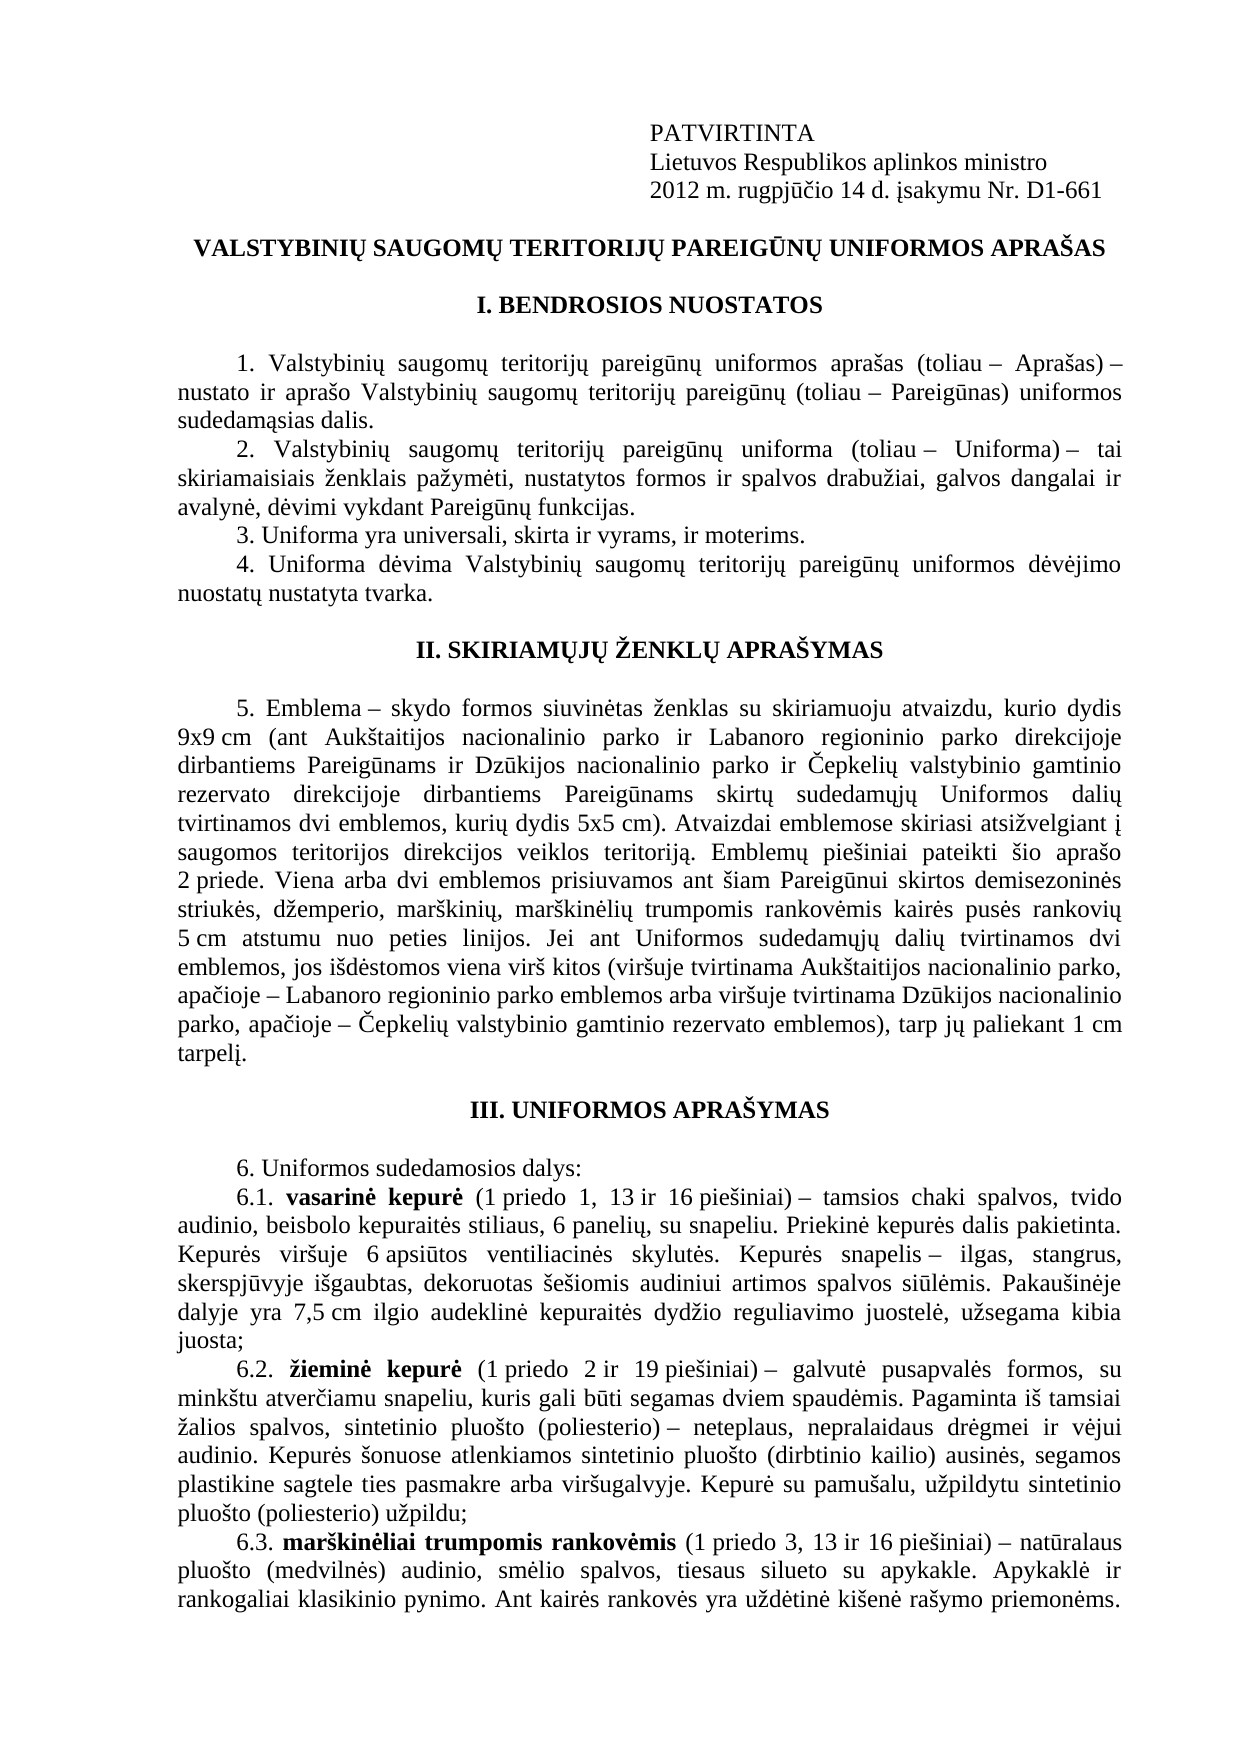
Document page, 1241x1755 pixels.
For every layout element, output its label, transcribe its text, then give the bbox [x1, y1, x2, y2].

text 2012 m. rugpjūčio 14 d. įsakymu Nr. D1-661 [649, 176, 1122, 204]
text II. SKIRIAMŲJŲ ŽENKLŲ APRAŠYMAS [177, 636, 1122, 664]
text Lietuvos Respublikos aplinkos ministro [649, 147, 1122, 176]
text 6.3. marškinėliai trumpomis rankovėmis (1 priedo 3, 13 ir 16 piešiniai) – natūralaus pluošto (medvilnės) audinio, smėlio spalvos, tiesaus silueto su apykakle. Apykaklė ir rankogaliai klasikinio pynimo. Ant kairės rankovės yra uždėtinė kišenė rašymo priemonėms. [177, 1527, 1122, 1613]
text 1. Valstybinių saugomų teritorijų pareigūnų uniformos aprašas (toliau – Aprašas) – nustato ir aprašo Valstybinių saugomų teritorijų pareigūnų (toliau – Pareigūnas) uniformos sudedamąsias dalis. [177, 348, 1122, 434]
text 6.2. žieminė kepurė (1 priedo 2 ir 19 piešiniai) – galvutė pusapvalės formos, su minkštu atverčiamu snapeliu, kuris gali būti segamas dviem spaudėmis. Pagaminta iš tamsiai žalios spalvos, sintetinio pluošto (poliesterio) – neteplaus, nepralaidaus drėgmei ir vėjui audinio. Kepurės šonuose atlenkiamos sintetinio pluošto (dirbtinio kailio) ausinės, segamos plastikine sagtele ties pasmakre arba viršugalvyje. Kepurė su pamušalu, užpildytu sintetinio pluošto (poliesterio) užpildu; [177, 1354, 1122, 1527]
text I. BendrOSIOS nuostatOS [177, 291, 1122, 319]
text 5. Emblema – skydo formos siuvinėtas ženklas su skiriamuoju atvaizdu, kurio dydis 9x9 cm (ant Aukštaitijos nacionalinio parko ir Labanoro regioninio parko direkcijoje dirbantiems Pareigūnams ir Dzūkijos nacionalinio parko ir Čepkelių valstybinio gamtinio rezervato direkcijoje dirbantiems Pareigūnams skirtų sudedamųjų Uniformos dalių tvirtinamos dvi emblemos, kurių dydis 5x5 cm). Atvaizdai emblemose skiriasi atsižvelgiant į saugomos teritorijos direkcijos veiklos teritoriją. Emblemų piešiniai pateikti šio aprašo 2 priede. Viena arba dvi emblemos prisiuvamos ant šiam Pareigūnui skirtos demisezoninės striukės, džemperio, marškinių, marškinėlių trumpomis rankovėmis kairės pusės rankovių 5 cm atstumu nuo peties linijos. Jei ant Uniformos sudedamųjų dalių tvirtinamos dvi emblemos, jos išdėstomos viena virš kitos (viršuje tvirtinama Aukštaitijos nacionalinio parko, apačioje – Labanoro regioninio parko emblemos arba viršuje tvirtinama Dzūkijos nacionalinio parko, apačioje – Čepkelių valstybinio gamtinio rezervato emblemos), tarp jų paliekant 1 cm tarpelį. [177, 693, 1122, 1067]
text 4. Uniforma dėvima Valstybinių saugomų teritorijų pareigūnų uniformos dėvėjimo nuostatų nustatyta tvarka. [177, 549, 1122, 607]
text 6. Uniformos sudedamosios dalys: [177, 1153, 1122, 1182]
text 2. Valstybinių saugomų teritorijų pareigūnų uniforma (toliau – Uniforma) – tai skiriamaisiais ženklais pažymėti, nustatytos formos ir spalvos drabužiai, galvos dangalai ir avalynė, dėvimi vykdant Pareigūnų funkcijas. [177, 434, 1122, 521]
text 3. Uniforma yra universali, skirta ir vyrams, ir moterims. [177, 521, 1122, 549]
text PATVIRTINTA [649, 118, 1122, 147]
text III. UNIFORMOS APRAŠYMAS [177, 1096, 1122, 1124]
text VALSTYBINių SAUGOMŲ TERITORIJŲ PAREIGŪNŲ UNIFORMOS APRAŠAS [177, 233, 1122, 262]
text 6.1. vasarinė kepurė (1 priedo 1, 13 ir 16 piešiniai) – tamsios chaki spalvos, tvido audinio, beisbolo kepuraitės stiliaus, 6 panelių, su snapeliu. Priekinė kepurės dalis pakietinta. Kepurės viršuje 6 apsiūtos ventiliacinės skylutės. Kepurės snapelis – ilgas, stangrus, skerspjūvyje išgaubtas, dekoruotas šešiomis audiniui artimos spalvos siūlėmis. Pakaušinėje dalyje yra 7,5 cm ilgio audeklinė kepuraitės dydžio reguliavimo juostelė, užsegama kibia juosta; [177, 1182, 1122, 1354]
